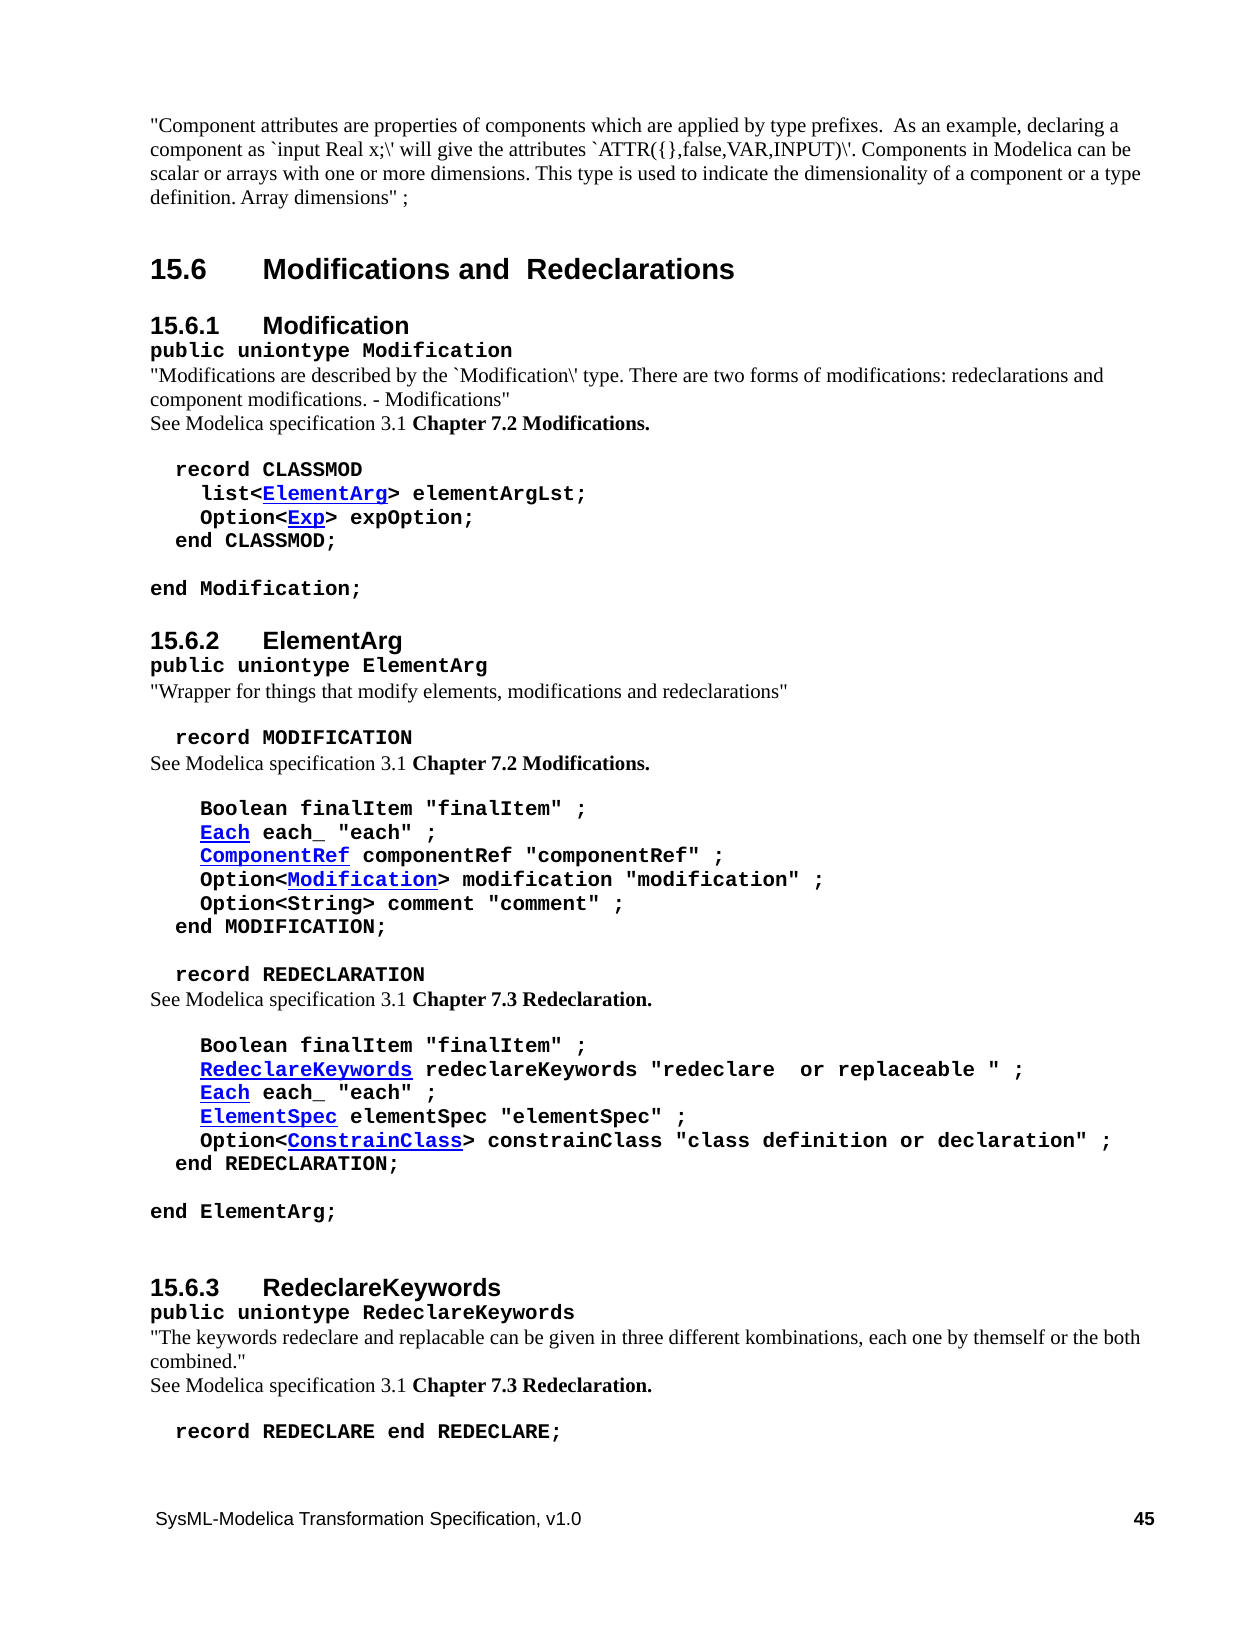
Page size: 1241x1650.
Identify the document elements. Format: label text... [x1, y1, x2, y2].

text public uniontype Modification [150, 339, 1166, 363]
text Each each_ "each" ; [150, 822, 1166, 846]
text ComponentRef componentRef "componentRef" ; [150, 846, 1166, 869]
text See Modelica specification 3.1 Chapter 7.3 Redeclaration. [150, 987, 1166, 1011]
text Option<ConstrainClass> constrainClass "class definition or declaration" ; [150, 1130, 1166, 1153]
text Option<String> comment "comment" ; [150, 893, 1166, 916]
text end ElementArg; [150, 1201, 1166, 1224]
text Option<Exp> expOption; [150, 507, 1166, 530]
text record CLASSMOD [150, 459, 1166, 483]
text public uniontype ElementArg [150, 655, 1166, 679]
text end MODIFICATION; [150, 916, 1166, 940]
text record REDECLARE end REDECLARE; [150, 1422, 1166, 1445]
text Each each_ "each" ; [150, 1082, 1166, 1106]
text record REDECLARATION [150, 964, 1166, 987]
text "The keywords redeclare and replacable can be given in three different kombinations, each one by themself or the both combined." [150, 1325, 1166, 1373]
text ElementSpec elementSpec "elementSpec" ; [150, 1106, 1166, 1130]
subtitle ElementArg [150, 626, 1166, 655]
text record MODIFICATION [150, 727, 1166, 751]
text See Modelica specification 3.1 Chapter 7.2 Modifications. [150, 411, 1166, 435]
text end CLASSMOD; [150, 530, 1166, 554]
text See Modelica specification 3.1 Chapter 7.3 Redeclaration. [150, 1373, 1166, 1397]
text Boolean finalItem "finalItem" ; [150, 798, 1166, 822]
text "Component attributes are properties of components which are applied by type prefixes. As an example, declaring a component as `input Real x;\' will give the attributes `ATTR({},false,VAR,INPUT)\'. Components in Modelica can be scalar or arrays with one or more dimensions. This type is used to indicate the dimensionality of a component or a type definition. Array dimensions" ; [150, 112, 1166, 209]
subtitle RedeclareKeywords [150, 1273, 1166, 1302]
text "Modifications are described by the `Modification\' type. There are two forms of modifications: redeclarations and component modifications. - Modifications" [150, 363, 1166, 411]
subtitle Modifications and Redeclarations [150, 252, 1166, 286]
subtitle Modification [150, 311, 1166, 339]
text "Wrapper for things that modify elements, modifications and redeclarations" [150, 679, 1166, 703]
text end Modification; [150, 578, 1166, 601]
text end REDECLARATION; [150, 1153, 1166, 1177]
text public uniontype RedeclareKeywords [150, 1302, 1166, 1325]
text RedeclareKeywords redeclareKeywords "redeclare or replaceable " ; [150, 1059, 1166, 1082]
text Option<Modification> modification "modification" ; [150, 869, 1166, 893]
text Boolean finalItem "finalItem" ; [150, 1035, 1166, 1059]
text list<ElementArg> elementArgLst; [150, 483, 1166, 507]
text See Modelica specification 3.1 Chapter 7.2 Modifications. [150, 751, 1166, 774]
